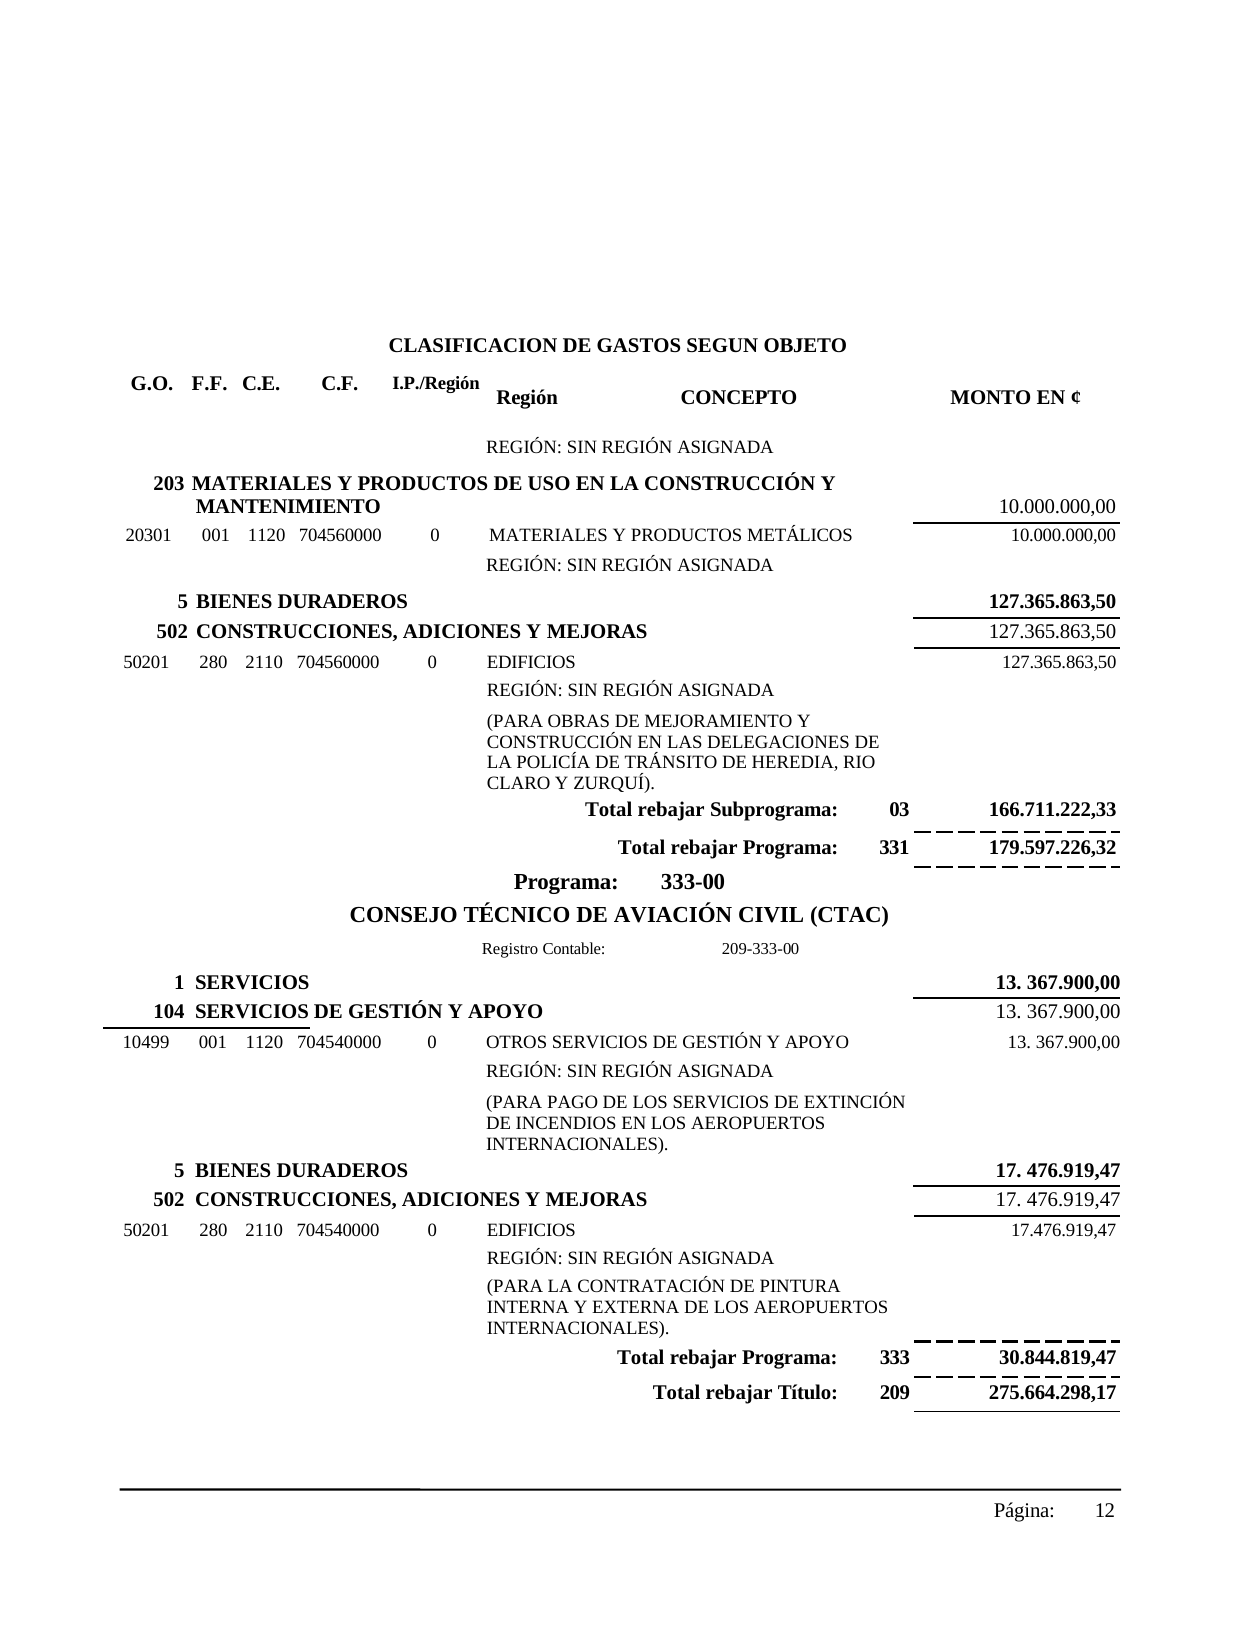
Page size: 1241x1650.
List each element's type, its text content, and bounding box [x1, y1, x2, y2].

text (PARA PAGO DE LOS SERVICIOS DE EXTINCIÓN DE INCENDIOS EN LOS AEROPUERTOS INTERNACIONALES). [486, 1093, 908, 1154]
text MANTENIMIENTO 10.000.000,00 [103, 495, 1116, 519]
table_cell Programa: 333-00 [462, 866, 879, 894]
text 5 BIENES DURADEROS 127.365.863,50 [103, 589, 1116, 613]
table_cell [118, 675, 462, 894]
table_cell [914, 866, 1120, 894]
table_cell REGIÓN: SIN REGIÓN ASIGNADA [462, 1243, 914, 1274]
table_cell REGIÓN: SIN REGIÓN ASIGNADA [462, 675, 879, 706]
table_cell [879, 866, 914, 894]
subtitle CONSEJO TÉCNICO DE AVIACIÓN CIVIL (CTAC) [103, 901, 1135, 927]
table_cell (PARA OBRAS DE MEJORAMIENTO Y CONSTRUCCIÓN EN LAS DELEGACIONES DE LA POLICÍA DE TRÁNSITO DE HEREDIA, RIO CLARO Y ZURQUÍ). [462, 706, 879, 796]
table_cell [914, 675, 1120, 706]
table_cell 331 [879, 831, 914, 866]
table_cell [879, 706, 914, 796]
table_cell 179.597.226,32 [914, 831, 1120, 866]
table_cell 03 [879, 796, 914, 831]
table_header EDIFICIOS [462, 1215, 914, 1243]
table_header 280 2110 704540000 [185, 1215, 404, 1243]
table_cell [914, 1274, 1120, 1340]
text CONCEPTO MONTO EN ¢ [680, 385, 1137, 409]
table_cell Total rebajar Programa: [462, 831, 879, 866]
text 10499 001 1120 704540000 0 OTROS SERVICIOS DE GESTIÓN Y APOYO 13. 367.900,00 [122, 1031, 1137, 1052]
table_header 17.476.919,47 [914, 1217, 1120, 1243]
text CLASIFICACION DE GASTOS SEGUN OBJETO [152, 333, 1083, 357]
table_header EDIFICIOS [462, 647, 879, 675]
table_cell (PARA LA CONTRATACIÓN DE PINTURA INTERNA Y EXTERNA DE LOS AEROPUERTOS INTERNACIONALES). [462, 1274, 914, 1340]
text 20301 001 1120 704560000 0 MATERIALES Y PRODUCTOS METÁLICOS 10.000.000,00 [103, 521, 1116, 546]
table_cell 275.664.298,17 [914, 1376, 1120, 1411]
table_cell [879, 675, 914, 706]
text 203 MATERIALES Y PRODUCTOS DE USO EN LA CONSTRUCCIÓN Y [153, 472, 1137, 495]
text 104 SERVICIOS DE GESTIÓN Y APOYO 13. 367.900,00 [153, 996, 1137, 1023]
table_header 50201 [118, 647, 184, 675]
table_header 280 2110 704560000 [185, 647, 404, 675]
text 1 SERVICIOS 13. 367.900,00 [174, 970, 1137, 994]
table_header 0 [404, 647, 462, 675]
table_cell Total rebajar Título: 209 [462, 1376, 914, 1411]
table_cell Total rebajar Programa: 333 [462, 1340, 914, 1376]
text 502 CONSTRUCCIONES, ADICIONES Y MEJORAS 127.365.863,50 [103, 616, 1116, 643]
table_header [879, 647, 914, 675]
table_header 127.365.863,50 [914, 649, 1120, 675]
text REGIÓN: SIN REGIÓN ASIGNADA [486, 436, 1137, 457]
text 5 BIENES DURADEROS 17. 476.919,47 [174, 1158, 1137, 1182]
table_cell [914, 706, 1120, 796]
table_cell [914, 1243, 1120, 1274]
text REGIÓN: SIN REGIÓN ASIGNADA [486, 1060, 1137, 1082]
text 502 CONSTRUCCIONES, ADICIONES Y MEJORAS 17. 476.919,47 [153, 1184, 1137, 1211]
table_cell 166.711.222,33 [914, 796, 1120, 831]
text G.O. F.F. C.E. C.F. I.P./Región [130, 371, 482, 395]
table_cell 30.844.819,47 [914, 1340, 1120, 1376]
table_header 50201 [118, 1215, 184, 1243]
text REGIÓN: SIN REGIÓN ASIGNADA [486, 554, 1137, 575]
text Región [496, 385, 563, 409]
table_header 0 [404, 1215, 462, 1243]
table_cell Total rebajar Subprograma: [462, 796, 879, 831]
table_cell [118, 1243, 462, 1411]
text Registro Contable: 209-333-00 [482, 939, 1137, 958]
